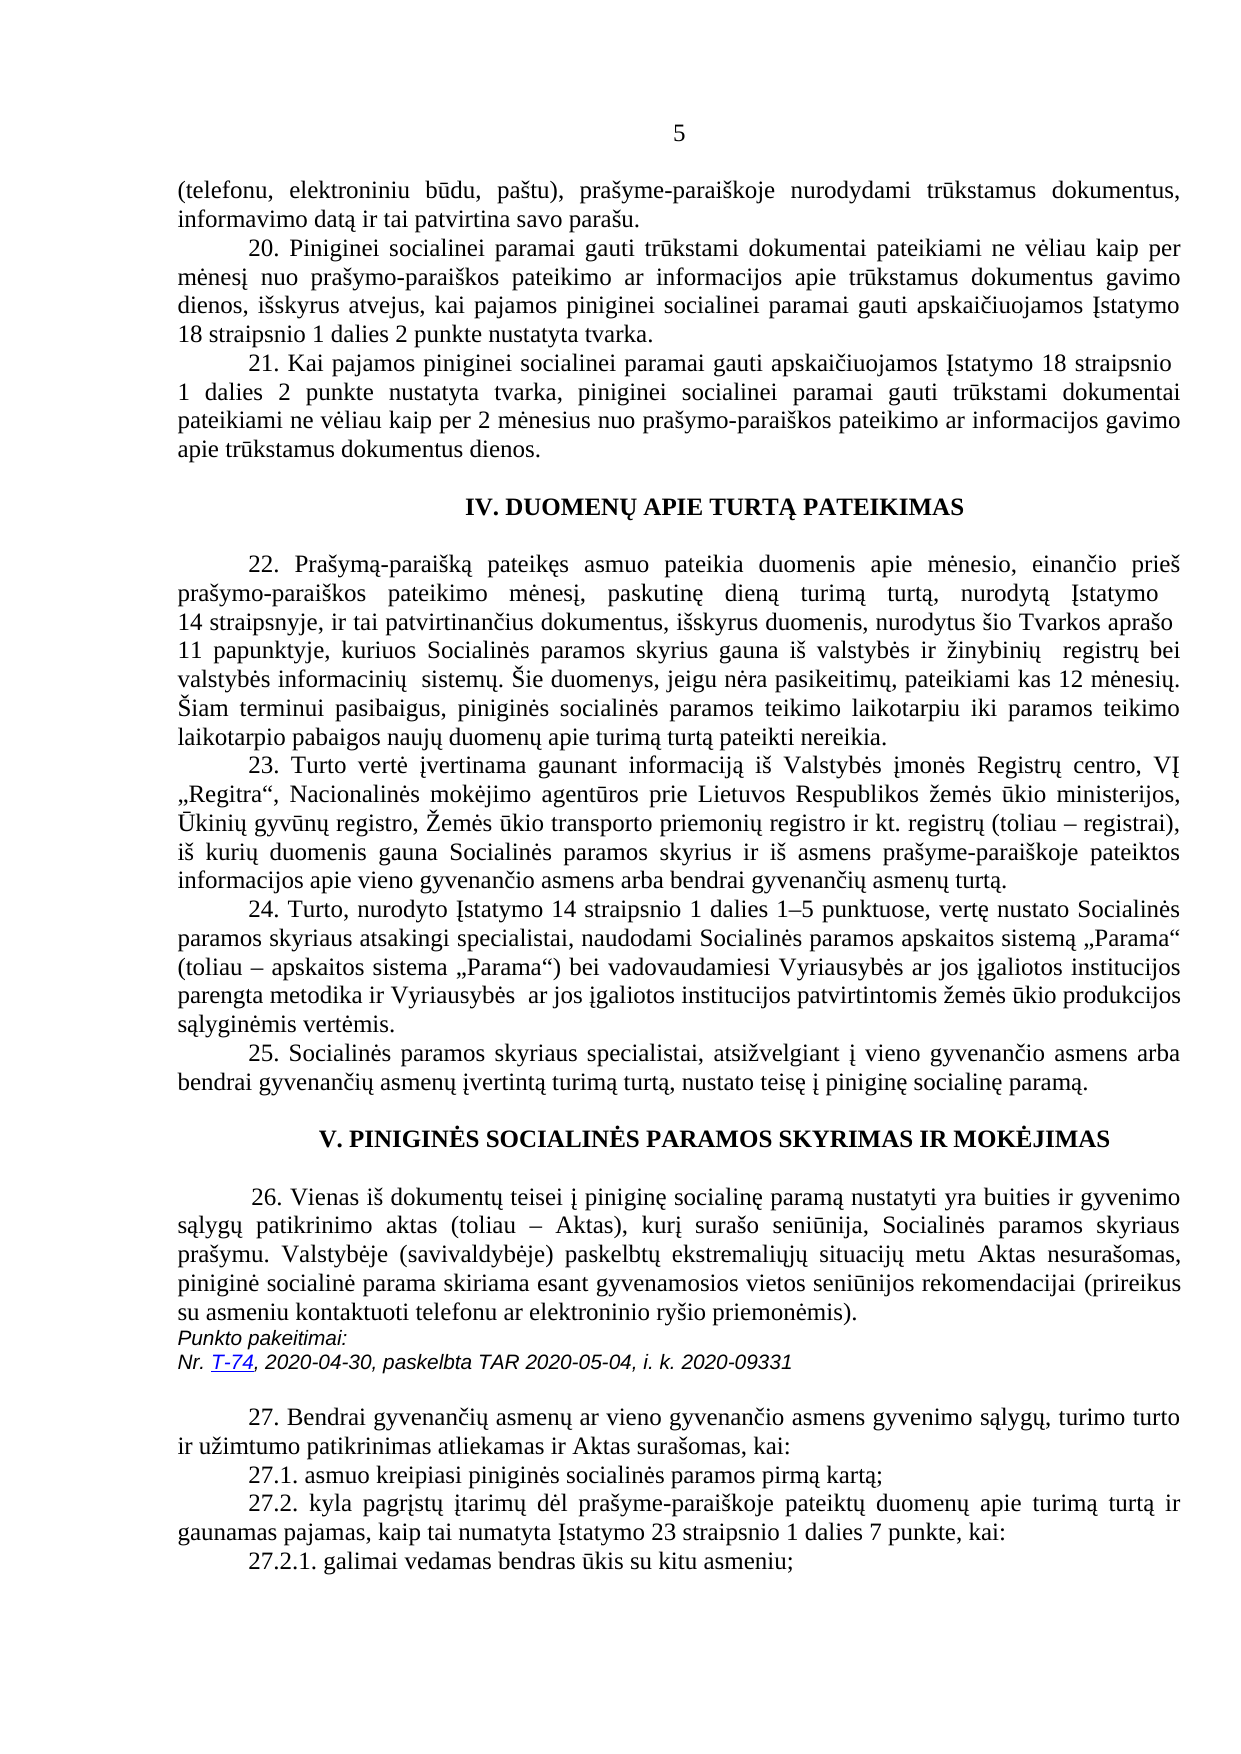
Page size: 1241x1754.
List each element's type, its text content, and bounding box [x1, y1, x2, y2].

text 27.1. asmuo kreipiasi piniginės socialinės paramos pirmą kartą; [177, 1460, 1181, 1488]
text Punkto pakeitimai: [177, 1326, 1181, 1349]
text 23. Turto vertė įvertinama gaunant informaciją iš Valstybės įmonės Registrų centro, VĮ „Regitra“, Nacionalinės mokėjimo agentūros prie Lietuvos Respublikos žemės ūkio ministerijos, Ūkinių gyvūnų registro, Žemės ūkio transporto priemonių registro ir kt. registrų (toliau – registrai), iš kurių duomenis gauna Socialinės paramos skyrius ir iš asmens prašyme-paraiškoje pateiktos informacijos apie vieno gyvenančio asmens arba bendrai gyvenančių asmenų turtą. [177, 751, 1181, 894]
text 20. Piniginei socialinei paramai gauti trūkstami dokumentai pateikiami ne vėliau kaip per mėnesį nuo prašymo-paraiškos pateikimo ar informacijos apie trūkstamus dokumentus gavimo dienos, išskyrus atvejus, kai pajamos piniginei socialinei paramai gauti apskaičiuojamos Įstatymo 18 straipsnio 1 dalies 2 punkte nustatyta tvarka. [177, 233, 1181, 348]
text 21. Kai pajamos piniginei socialinei paramai gauti apskaičiuojamos Įstatymo 18 straipsnio 1 dalies 2 punkte nustatyta tvarka, piniginei socialinei paramai gauti trūkstami dokumentai pateikiami ne vėliau kaip per 2 mėnesius nuo prašymo-paraiškos pateikimo ar informacijos gavimo apie trūkstamus dokumentus dienos. [177, 348, 1181, 463]
text 27.2.1. galimai vedamas bendras ūkis su kitu asmeniu; [177, 1546, 1181, 1575]
text 24. Turto, nurodyto Įstatymo 14 straipsnio 1 dalies 1–5 punktuose, vertę nustato Socialinės paramos skyriaus atsakingi specialistai, naudodami Socialinės paramos apskaitos sistemą „Parama“ (toliau – apskaitos sistema „Parama“) bei vadovaudamiesi Vyriausybės ar jos įgaliotos institucijos parengta metodika ir Vyriausybės ar jos įgaliotos institucijos patvirtintomis žemės ūkio produkcijos sąlyginėmis vertėmis. [177, 894, 1181, 1038]
text IV. DUOMENŲ APIE TURTĄ PATEIKIMAS [177, 492, 1181, 521]
text 26. Vienas iš dokumentų teisei į piniginę socialinę paramą nustatyti yra buities ir gyvenimo sąlygų patikrinimo aktas (toliau – Aktas), kurį surašo seniūnija, Socialinės paramos skyriaus prašymu. Valstybėje (savivaldybėje) paskelbtų ekstremaliųjų situacijų metu Aktas nesurašomas, piniginė socialinė parama skiriama esant gyvenamosios vietos seniūnijos rekomendacijai (prireikus su asmeniu kontaktuoti telefonu ar elektroninio ryšio priemonėmis). [177, 1182, 1181, 1326]
text V. PINIGINĖS SOCIALINĖS PARAMOS SKYRIMAS IR MOKĖJIMAS [177, 1124, 1181, 1153]
text 27. Bendrai gyvenančių asmenų ar vieno gyvenančio asmens gyvenimo sąlygų, turimo turto ir užimtumo patikrinimas atliekamas ir Aktas surašomas, kai: [177, 1402, 1181, 1460]
text (telefonu, elektroniniu būdu, paštu), prašyme-paraiškoje nurodydami trūkstamus dokumentus, informavimo datą ir tai patvirtina savo parašu. [177, 176, 1181, 233]
text 27.2. kyla pagrįstų įtarimų dėl prašyme-paraiškoje pateiktų duomenų apie turimą turtą ir gaunamas pajamas, kaip tai numatyta Įstatymo 23 straipsnio 1 dalies 7 punkte, kai: [177, 1488, 1181, 1546]
text 25. Socialinės paramos skyriaus specialistai, atsižvelgiant į vieno gyvenančio asmens arba bendrai gyvenančių asmenų įvertintą turimą turtą, nustato teisę į piniginę socialinę paramą. [177, 1038, 1181, 1096]
text 22. Prašymą-paraišką pateikęs asmuo pateikia duomenis apie mėnesio, einančio prieš prašymo-paraiškos pateikimo mėnesį, paskutinę dieną turimą turtą, nurodytą Įstatymo 14 straipsnyje, ir tai patvirtinančius dokumentus, išskyrus duomenis, nurodytus šio Tvarkos aprašo 11 papunktyje, kuriuos Socialinės paramos skyrius gauna iš valstybės ir žinybinių registrų bei valstybės informacinių sistemų. Šie duomenys, jeigu nėra pasikeitimų, pateikiami kas 12 mėnesių. Šiam terminui pasibaigus, piniginės socialinės paramos teikimo laikotarpiu iki paramos teikimo laikotarpio pabaigos naujų duomenų apie turimą turtą pateikti nereikia. [177, 549, 1181, 751]
text Nr. T-74, 2020-04-30, paskelbta TAR 2020-05-04, i. k. 2020-09331 [177, 1349, 1181, 1373]
